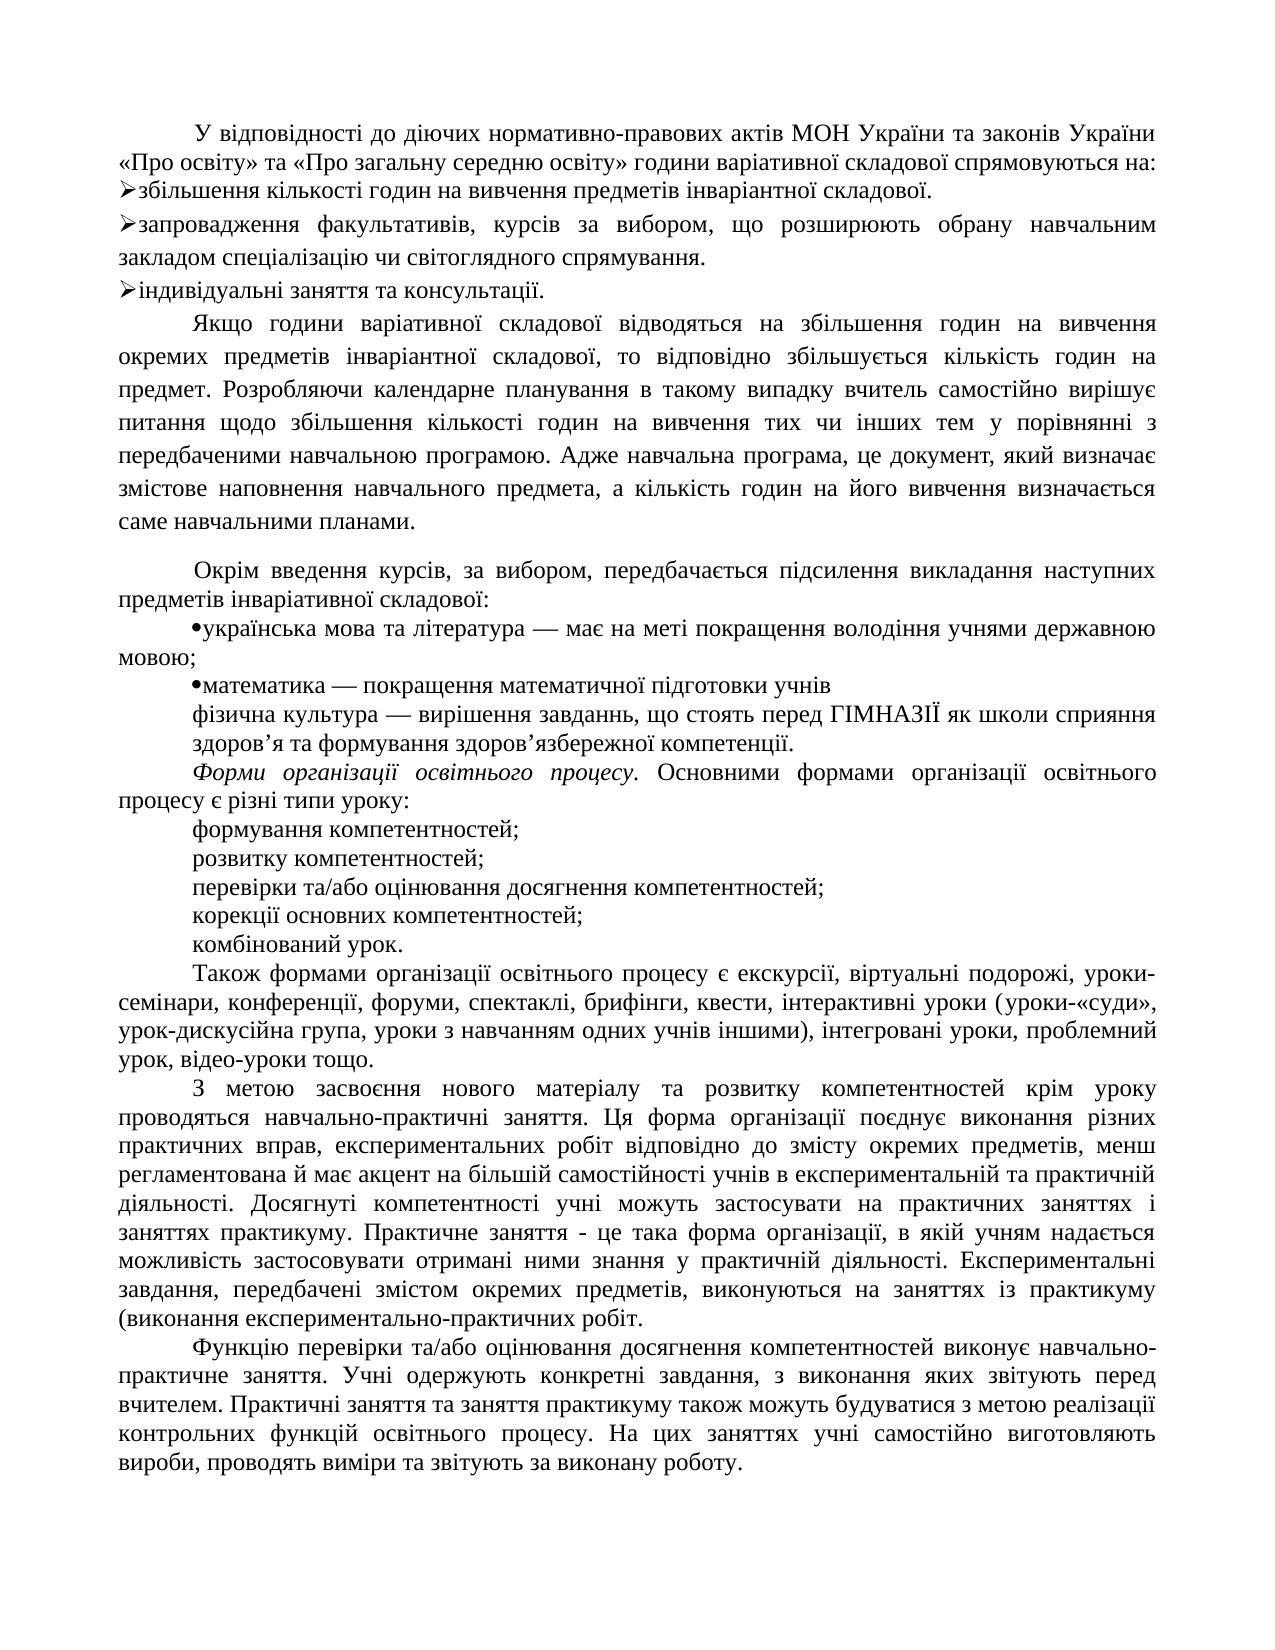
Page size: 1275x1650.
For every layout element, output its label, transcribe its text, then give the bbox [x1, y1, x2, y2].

text комбінований урок. [192, 929, 1157, 958]
text Також формами організації освітнього процесу є екскурсії, віртуальні подорожі, уроки-семінари, конференції, форуми, спектаклі, брифінги, квести, інтерактивні уроки (уроки-«суди», урок-дискусійна група, уроки з навчанням одних учнів іншими), інтегровані уроки, проблемний урок, відео-уроки тощо. [118, 958, 1157, 1073]
list індивідуальні заняття та консультації. [118, 275, 1157, 303]
text Функцію перевірки та/або оцінювання досягнення компетентностей виконує навчально-практичне заняття. Учні одержують конкретні завдання, з виконання яких звітують перед вчителем. Практичні заняття та заняття практикуму також можуть будуватися з метою реалізації контрольних функцій освітнього процесу. На цих заняттях учні самостійно виготовляють вироби, проводять виміри та звітують за виконану роботу. [118, 1332, 1157, 1476]
list збільшення кількості годин на вивчення предметів інваріантної складової. [118, 176, 1157, 204]
text перевірки та/або оцінювання досягнення компетентностей; [192, 872, 1157, 901]
list запровадження факультативів, курсів за вибором, що розширюють обрану навчальним закладом спеціалізацію чи світоглядного спрямування. [118, 209, 1157, 270]
text З метою засвоєння нового матеріалу та розвитку компетентностей крім уроку проводяться навчально-практичні заняття. Ця форма організації поєднує виконання різних практичних вправ, експериментальних робіт відповідно до змісту окремих предметів, менш регламентована й має акцент на більшій самостійності учнів в експериментальній та практичній діяльності. Досягнуті компетентності учні можуть застосувати на практичних заняттях і заняттях практикуму. Практичне заняття - це така форма організації, в якій учням надається можливість застосовувати отримані ними знання у практичній діяльності. Експериментальні завдання, передбачені змістом окремих предметів, виконуються на заняттях із практикуму (виконання експериментально-практичних робіт. [118, 1073, 1157, 1332]
text У відповідності до діючих нормативно-правових актів МОН України та законів України «Про освіту» та «Про загальну середню освіту» години варіативної складової спрямовуються на: [118, 118, 1157, 176]
list українська мова та література — має на меті покращення володіння учнями державною мовою; [118, 613, 1157, 671]
text фізична культура — вирішення завданнь, що стоять перед ГІМНАЗІЇ як школи сприяння здоров’я та формування здоров’язбережної компетенції. [192, 699, 1157, 757]
text розвитку компетентностей; [192, 843, 1157, 872]
text Окрім введення курсів, за вибором, передбачається підсилення викладання наступних предметів інваріативної складової: [118, 556, 1157, 613]
text Якщо години варіативної складової відводяться на збільшення годин на вивчення окремих предметів інваріантної складової, то відповідно збільшується кількість годин на предмет. Розробляючи календарне планування в такому випадку вчитель самостійно вирішує питання щодо збільшення кількості годин на вивчення тих чи інших тем у порівнянні з передбаченими навчальною програмою. Адже навчальна програма, це документ, який визначає змістове наповнення навчального предмета, а кількість годин на його вивчення визначається саме навчальними планами. [118, 308, 1157, 534]
text Форми організації освітнього процесу. Основними формами організації освітнього процесу є різні типи уроку: [118, 757, 1157, 814]
text корекції основних компетентностей; [192, 901, 1157, 929]
text формування компетентностей; [192, 814, 1157, 843]
list математика — покращення математичної підготовки учнів [118, 671, 1157, 699]
